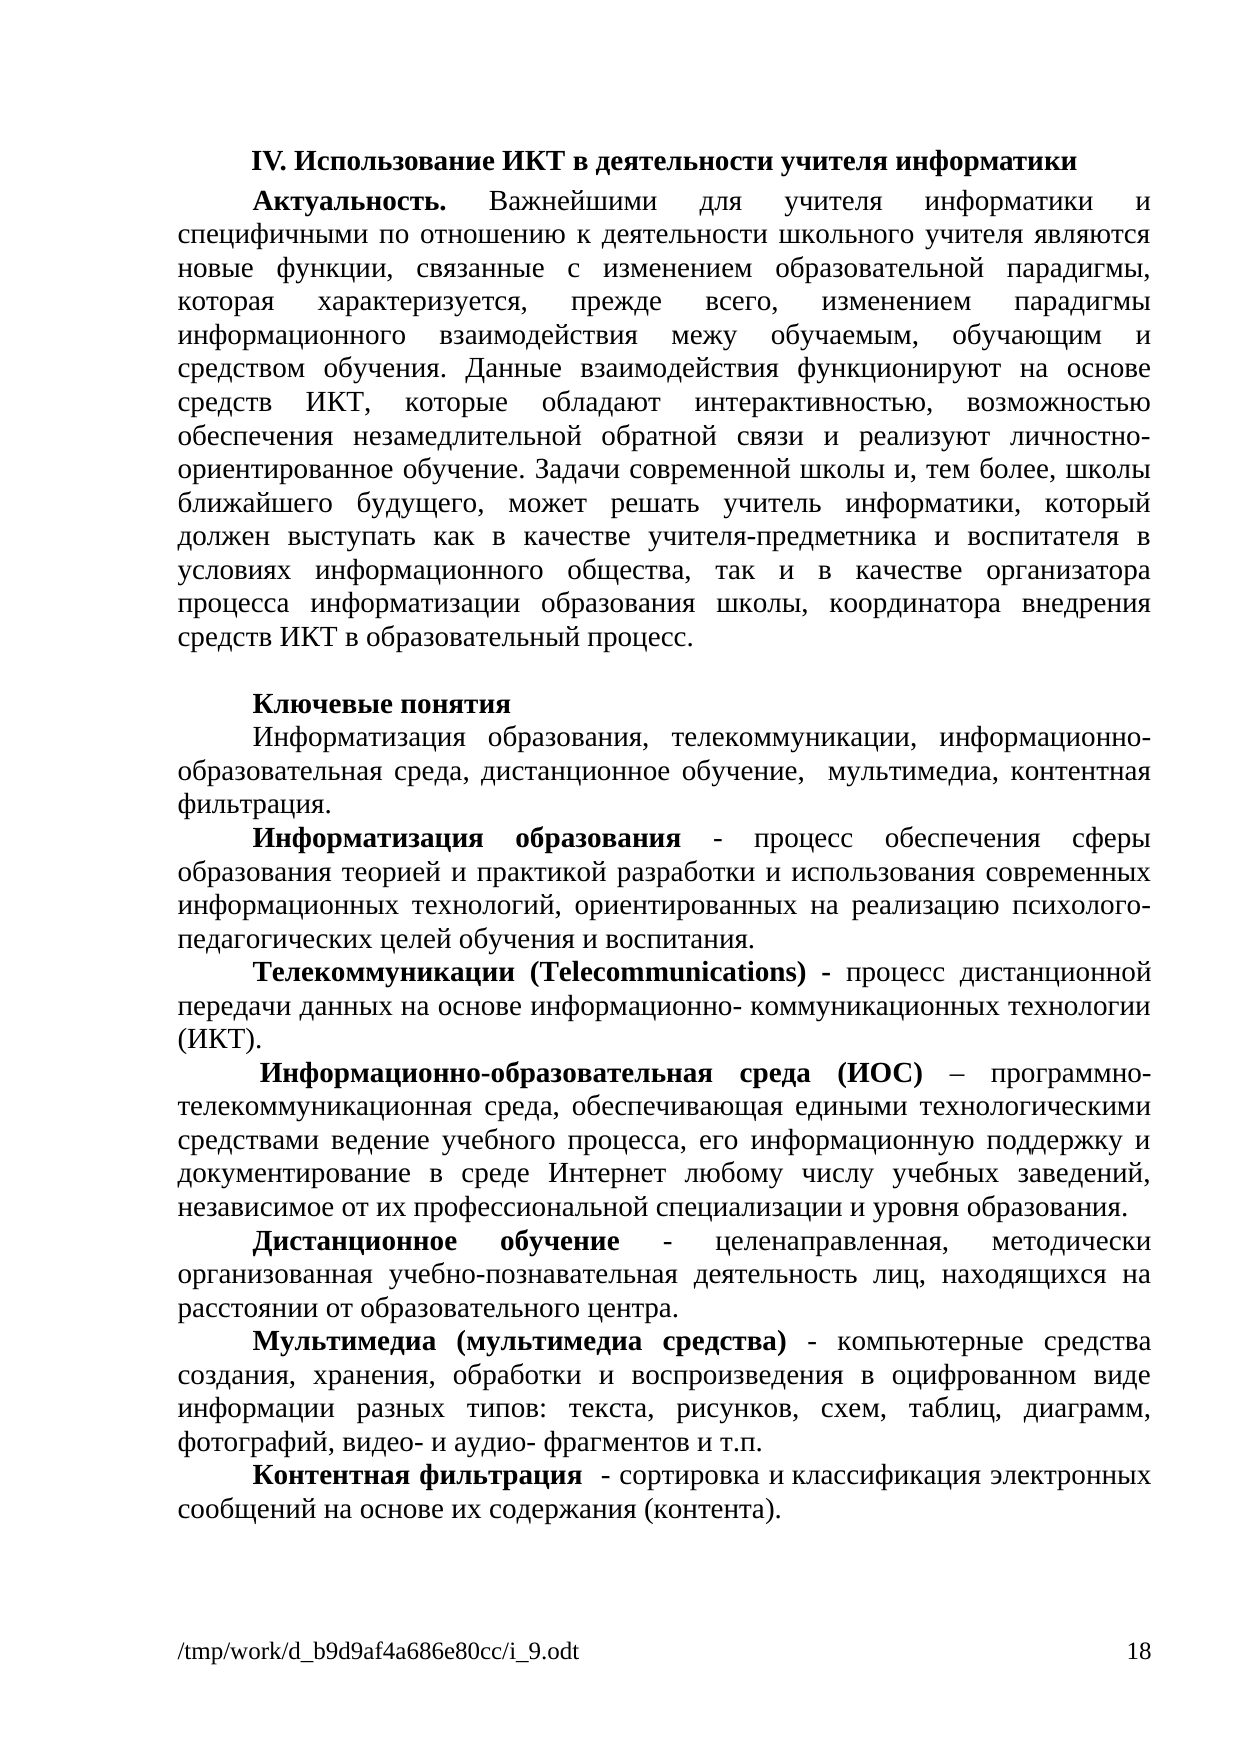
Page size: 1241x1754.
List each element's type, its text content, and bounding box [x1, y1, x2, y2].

text Информатизация образования, телекоммуникации, информационно-образовательная среда, дистанционное обучение, мультимедиа, контентная фильтрация. [177, 719, 1152, 820]
text Телекоммуникации (Telecommunications) - процесс дистанционной передачи данных на основе информационно- коммуникационных технологии (ИКТ). [177, 954, 1152, 1055]
subtitle IV. Использование ИКТ в деятельности учителя информатики [177, 143, 1152, 177]
text Контентная фильтрация - сортировка и классификация электронных сообщений на основе их содержания (контента). [177, 1457, 1152, 1524]
text Мультимедиа (мультимедиа средства) - компьютерные средства создания, хранения, обработки и воспроизведения в оцифрованном виде информации разных типов: текста, рисунков, схем, таблиц, диаграмм, фотографий, видео- и аудио- фрагментов и т.п. [177, 1323, 1152, 1457]
text Дистанционное обучение - целенаправленная, методически организованная учебно-познавательная деятельность лиц, находящихся на расстоянии от образовательного центра. [177, 1223, 1152, 1323]
text Информатизация образования - процесс обеспечения сферы образования теорией и практикой разработки и использования современных информационных технологий, ориентированных на реализацию психолого-педагогических целей обучения и воспитания. [177, 820, 1152, 954]
text Ключевые понятия [177, 686, 1152, 719]
text Актуальность. Важнейшими для учителя информатики и специфичными по отношению к деятельности школьного учителя являются новые функции, связанные с изменением образовательной парадигмы, которая характеризуется, прежде всего, изменением парадигмы информационного взаимодействия межу обучаемым, обучающим и средством обучения. Данные взаимодействия функционируют на основе средств ИКТ, которые обладают интерактивностью, возможностью обеспечения незамедлительной обратной связи и реализуют личностно-ориентированное обучение. Задачи современной школы и, тем более, школы ближайшего будущего, может решать учитель информатики, который должен выступать как в качестве учителя-предметника и воспитателя в условиях информационного общества, так и в качестве организатора процесса информатизации образования школы, координатора внедрения средств ИКТ в образовательный процесс. [177, 183, 1152, 652]
text Информационно-образовательная среда (ИОС) – программно-телекоммуникационная среда, обеспечивающая едиными технологическими средствами ведение учебного процесса, его информационную поддержку и документирование в среде Интернет любому числу учебных заведений, независимое от их профессиональной специализации и уровня образования. [177, 1055, 1152, 1223]
